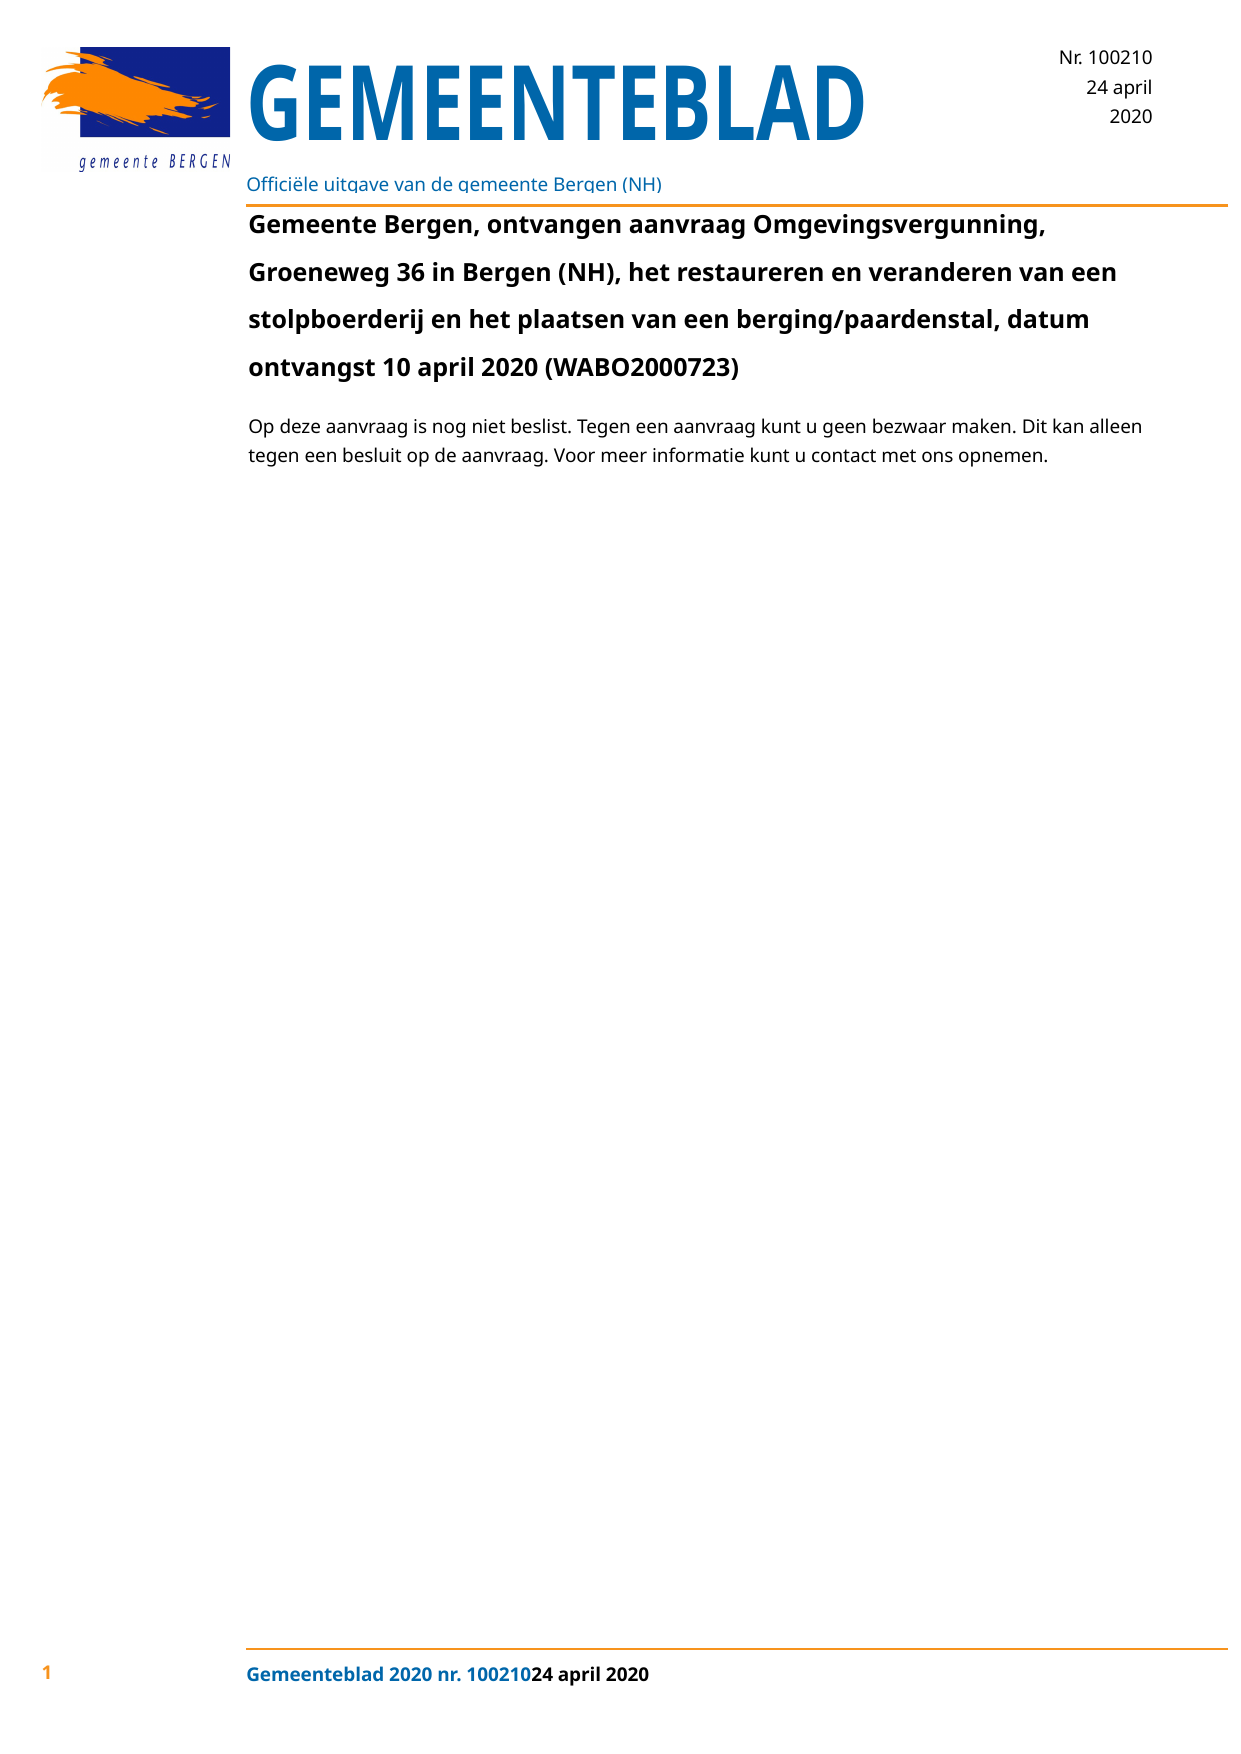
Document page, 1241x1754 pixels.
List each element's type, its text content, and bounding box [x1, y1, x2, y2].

text Op deze aanvraag is nog niet beslist. Tegen een aanvraag kunt u geen bezwaar maken. Dit kan alleen tegen een besluit op de aanvraag. Voor meer informatie kunt u contact met ons opnemen. [248, 413, 1152, 468]
text Gemeente Bergen, ontvangen aanvraag Omgevingsvergunning, Groeneweg 36 in Bergen (NH), het restaureren en veranderen van een stolpboerderij en het plaatsen van een berging/paardenstal, datum ontvangst 10 april 2020 (WABO2000723) [248, 207, 1152, 384]
picture [41, 47, 231, 172]
